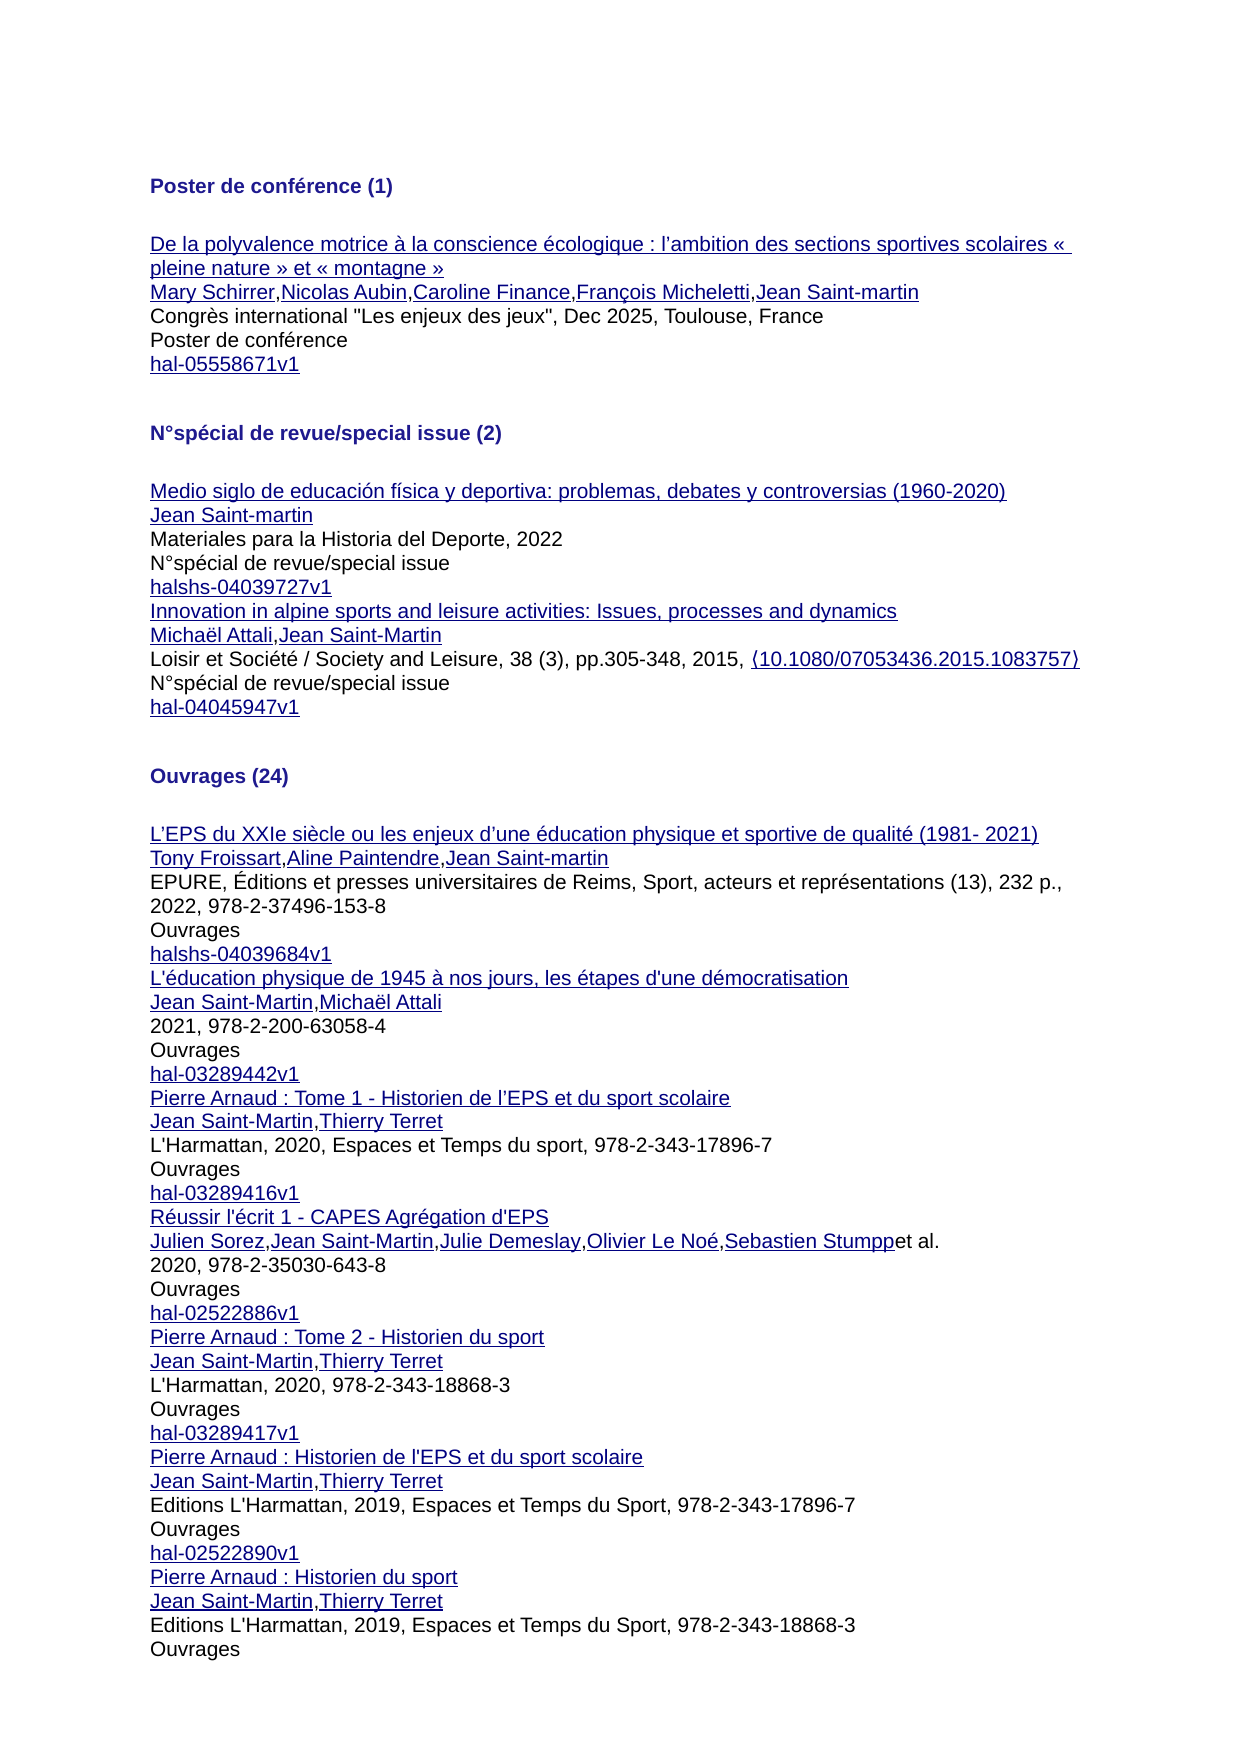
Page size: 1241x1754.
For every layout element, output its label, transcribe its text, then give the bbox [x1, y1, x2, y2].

table_cell Réussir l'écrit 1 - CAPES Agrégation d'EPS Julien Sorez,Jean Saint-Martin,Julie Demeslay,Olivier Le Noé,Sebastien Stumppet al. 2020, 978-2-35030-643-8 Ouvrages hal-02522886v1 [150, 1205, 1090, 1325]
table_cell Innovation in alpine sports and leisure activities: Issues, processes and dynamics Michaël Attali,Jean Saint-Martin Loisir et Société / Society and Leisure, 38 (3), pp.305-348, 2015, ⟨10.1080/07053436.2015.1083757⟩ N°spécial de revue/special issue hal-04045947v1 [150, 599, 1090, 719]
table_cell Pierre Arnaud : Historien de l'EPS et du sport scolaire Jean Saint-Martin,Thierry Terret Editions L'Harmattan, 2019, Espaces et Temps du Sport, 978-2-343-17896-7 Ouvrages hal-02522890v1 [150, 1445, 1090, 1564]
table_header L’EPS du XXIe siècle ou les enjeux d’une éducation physique et sportive de qualité (1981- 2021) Tony Froissart,Aline Paintendre,Jean Saint-martin EPURE, Éditions et presses universitaires de Reims, Sport, acteurs et représentations (13), 232 p., 2022, 978-2-37496-153-8 Ouvrages halshs-04039684v1 [150, 822, 1090, 966]
subtitle N°spécial de revue/special issue (2) [150, 421, 1090, 445]
table_header De la polyvalence motrice à la conscience écologique : l’ambition des sections sportives scolaires « pleine nature » et « montagne » Mary Schirrer,Nicolas Aubin,Caroline Finance,François Micheletti,Jean Saint-martin Congrès international "Les enjeux des jeux", Dec 2025, Toulouse, France Poster de conférence hal-05558671v1 [150, 232, 1090, 376]
table_header Medio siglo de educación física y deportiva: problemas, debates y controversias (1960-2020) Jean Saint-martin Materiales para la Historia del Deporte, 2022 N°spécial de revue/special issue halshs-04039727v1 [150, 479, 1090, 599]
subtitle Poster de conférence (1) [150, 174, 1090, 198]
table_cell Pierre Arnaud : Tome 1 - Historien de l’EPS et du sport scolaire Jean Saint-Martin,Thierry Terret L'Harmattan, 2020, Espaces et Temps du sport, 978-2-343-17896-7 Ouvrages hal-03289416v1 [150, 1085, 1090, 1205]
subtitle Ouvrages (24) [150, 763, 1090, 787]
table_cell L'éducation physique de 1945 à nos jours, les étapes d'une démocratisation Jean Saint-Martin,Michaël Attali 2021, 978-2-200-63058-4 Ouvrages hal-03289442v1 [150, 966, 1090, 1085]
table_cell Pierre Arnaud : Historien du sport Jean Saint-Martin,Thierry Terret Editions L'Harmattan, 2019, Espaces et Temps du Sport, 978-2-343-18868-3 Ouvrages [150, 1565, 1090, 1660]
table_cell Pierre Arnaud : Tome 2 - Historien du sport Jean Saint-Martin,Thierry Terret L'Harmattan, 2020, 978-2-343-18868-3 Ouvrages hal-03289417v1 [150, 1325, 1090, 1445]
